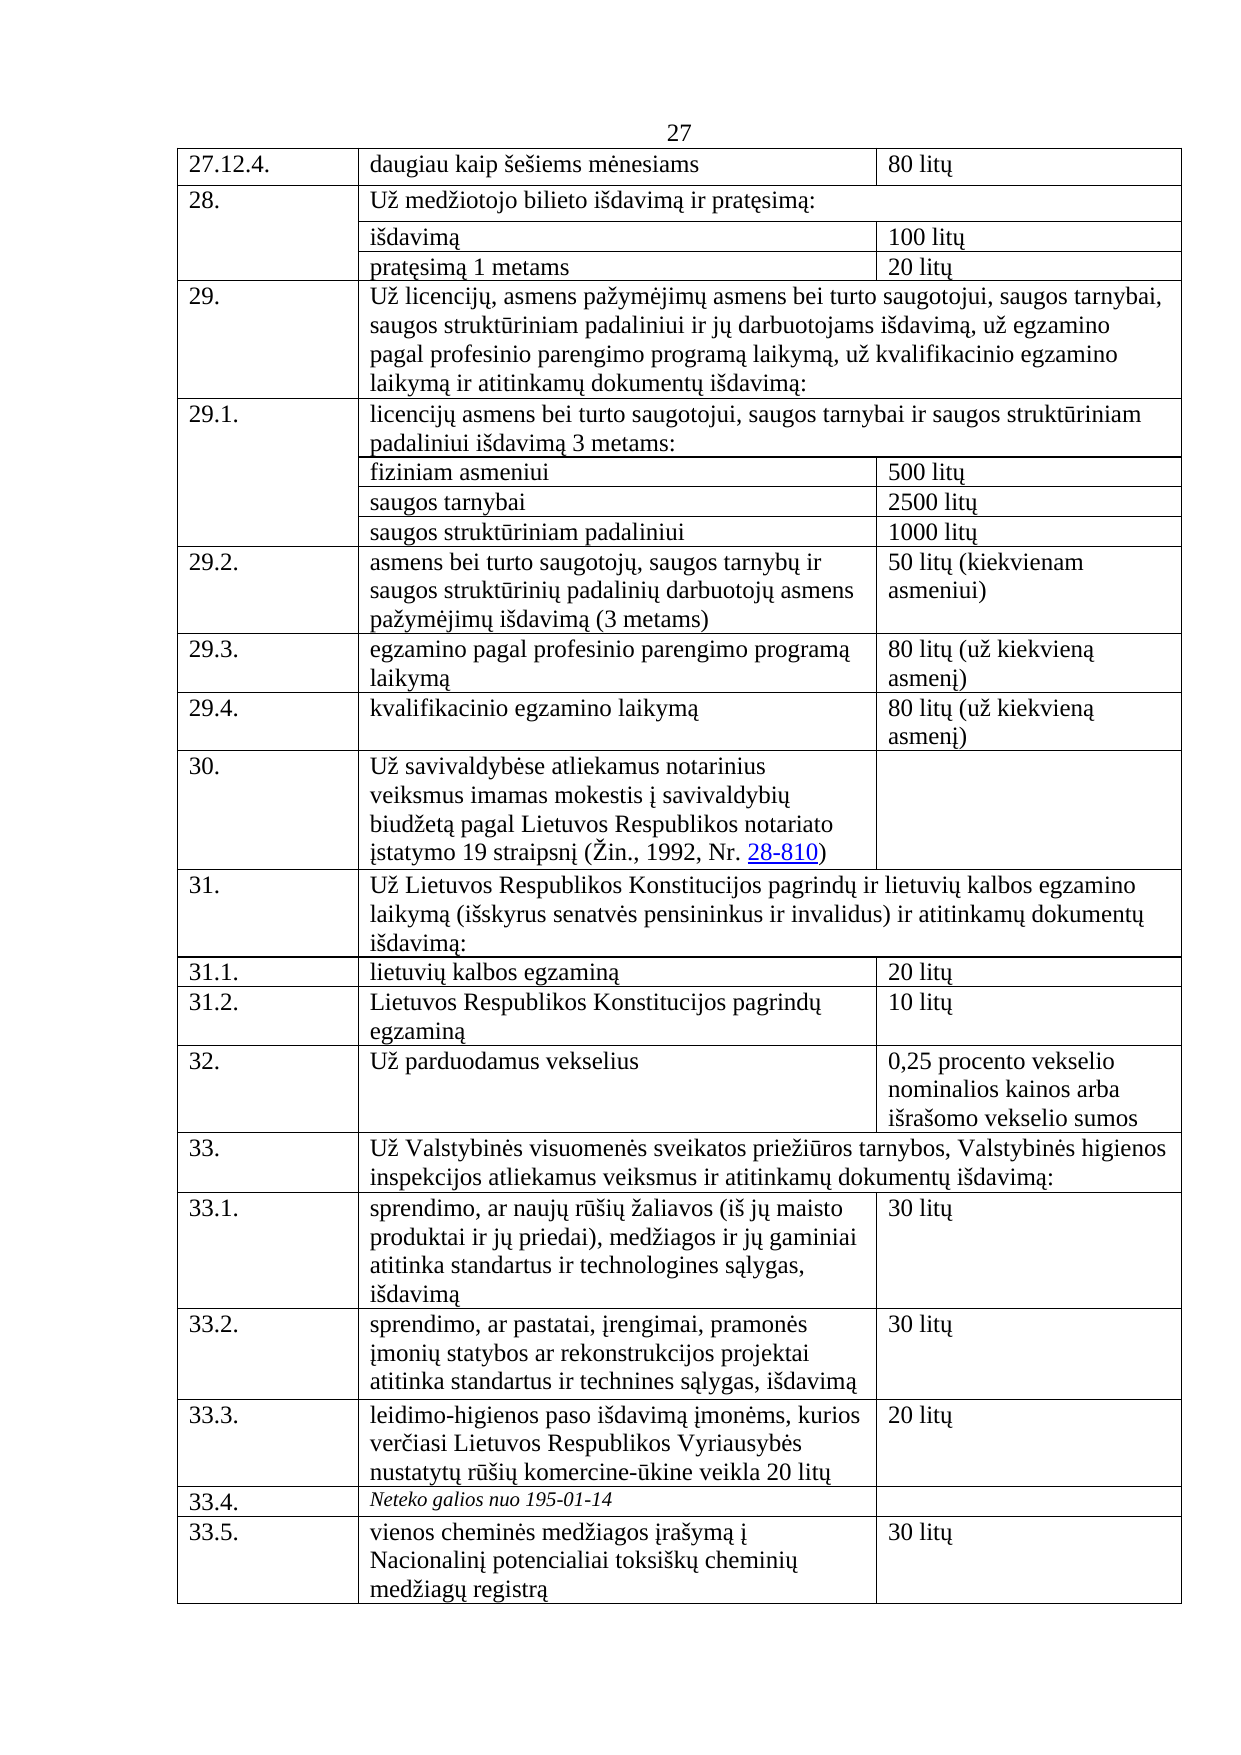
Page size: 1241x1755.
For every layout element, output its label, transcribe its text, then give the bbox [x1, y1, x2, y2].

table_cell 20 litų [877, 1400, 1181, 1486]
table_cell 10 litų [877, 987, 1181, 1045]
table_cell 500 litų [877, 458, 1181, 486]
table_cell 33.4. [178, 1487, 358, 1516]
table_cell Už licencijų, asmens pažymėjimų asmens bei turto saugotojui, saugos tarnybai, saugos struktūriniam padaliniui ir jų darbuotojams išdavimą, už egzamino pagal profesinio parengimo programą laikymą, už kvalifikacinio egzamino laikymą ir atitinkamų dokumentų išdavimą: [359, 281, 1181, 398]
table_cell sprendimo, ar naujų rūšių žaliavos (iš jų maisto produktai ir jų priedai), medžiagos ir jų gaminiai atitinka standartus ir technologines sąlygas, išdavimą [359, 1193, 876, 1308]
table_cell kvalifikacinio egzamino laikymą [359, 693, 876, 750]
table_cell 100 litų [877, 222, 1181, 251]
table_cell 32. [178, 1046, 358, 1132]
table_cell 29.2. [178, 547, 358, 633]
table_cell 2500 litų [877, 487, 1181, 516]
table_cell 80 litų (už kiekvieną asmenį) [877, 634, 1181, 692]
table_cell 0,25 procento vekselio nominalios kainos arba išrašomo vekselio sumos [877, 1046, 1181, 1132]
table_cell Už parduodamus vekselius [359, 1046, 876, 1132]
table_cell Už Lietuvos Respublikos Konstitucijos pagrindų ir lietuvių kalbos egzamino laikymą (išskyrus senatvės pensininkus ir invalidus) ir atitinkamų dokumentų išdavimą: [359, 870, 1181, 956]
table_cell 27.12.4. [178, 149, 358, 184]
table_cell 30 litų [877, 1193, 1181, 1308]
table_cell sprendimo, ar pastatai, įrengimai, pramonės įmonių statybos ar rekonstrukcijos projektai atitinka standartus ir technines sąlygas, išdavimą [359, 1309, 876, 1399]
table_cell 31. [178, 870, 358, 956]
table_cell 33.2. [178, 1309, 358, 1399]
table_cell asmens bei turto saugotojų, saugos tarnybų ir saugos struktūrinių padalinių darbuotojų asmens pažymėjimų išdavimą (3 metams) [359, 547, 876, 633]
table_cell egzamino pagal profesinio parengimo programą laikymą [359, 634, 876, 692]
table_cell Neteko galios nuo 195-01-14 [359, 1487, 876, 1516]
table_cell 33.5. [178, 1517, 358, 1603]
table_cell 1000 litų [877, 517, 1181, 546]
table_cell 30 litų [877, 1517, 1181, 1603]
table_cell 33.3. [178, 1400, 358, 1486]
table_cell vienos cheminės medžiagos įrašymą į Nacionalinį potencialiai toksiškų cheminių medžiagų registrą [359, 1517, 876, 1603]
table_cell išdavimą [359, 222, 876, 251]
table_cell 30. [178, 751, 358, 869]
table_cell lietuvių kalbos egzaminą [359, 958, 876, 986]
table_cell fiziniam asmeniui [359, 458, 876, 486]
table_cell 29. [178, 281, 358, 398]
table_cell [877, 1487, 1181, 1516]
table_cell leidimo-higienos paso išdavimą įmonėms, kurios verčiasi Lietuvos Respublikos Vyriausybės nustatytų rūšių komercine-ūkine veikla 20 litų [359, 1400, 876, 1486]
table_cell 20 litų [877, 958, 1181, 986]
table_cell 80 litų (už kiekvieną asmenį) [877, 693, 1181, 750]
table_cell 31.2. [178, 987, 358, 1045]
table_cell 33. [178, 1133, 358, 1192]
table_cell 31.1. [178, 958, 358, 986]
table_cell 33.1. [178, 1193, 358, 1308]
table_cell licencijų asmens bei turto saugotojui, saugos tarnybai ir saugos struktūriniam padaliniui išdavimą 3 metams: [359, 399, 1181, 456]
table_cell 29.1. [178, 399, 358, 546]
table_cell 29.3. [178, 634, 358, 692]
table_cell 28. [178, 186, 358, 280]
table_cell 80 litų [877, 149, 1181, 184]
table_cell Lietuvos Respublikos Konstitucijos pagrindų egzaminą [359, 987, 876, 1045]
table_cell [877, 751, 1181, 869]
table_cell Už savivaldybėse atliekamus notarinius veiksmus imamas mokestis į savivaldybių biudžetą pagal Lietuvos Respublikos notariato įstatymo 19 straipsnį (Žin., 1992, Nr. 28-810) [359, 751, 876, 869]
table_cell 30 litų [877, 1309, 1181, 1399]
table_cell saugos tarnybai [359, 487, 876, 516]
table_cell saugos struktūriniam padaliniui [359, 517, 876, 546]
table_cell pratęsimą 1 metams [359, 252, 876, 280]
table_cell daugiau kaip šešiems mėnesiams [359, 149, 876, 184]
table_cell 29.4. [178, 693, 358, 750]
table_cell 50 litų (kiekvienam asmeniui) [877, 547, 1181, 633]
table_cell 20 litų [877, 252, 1181, 280]
table_cell Už medžiotojo bilieto išdavimą ir pratęsimą: [359, 186, 1181, 221]
table_cell Už Valstybinės visuomenės sveikatos priežiūros tarnybos, Valstybinės higienos inspekcijos atliekamus veiksmus ir atitinkamų dokumentų išdavimą: [359, 1133, 1181, 1192]
